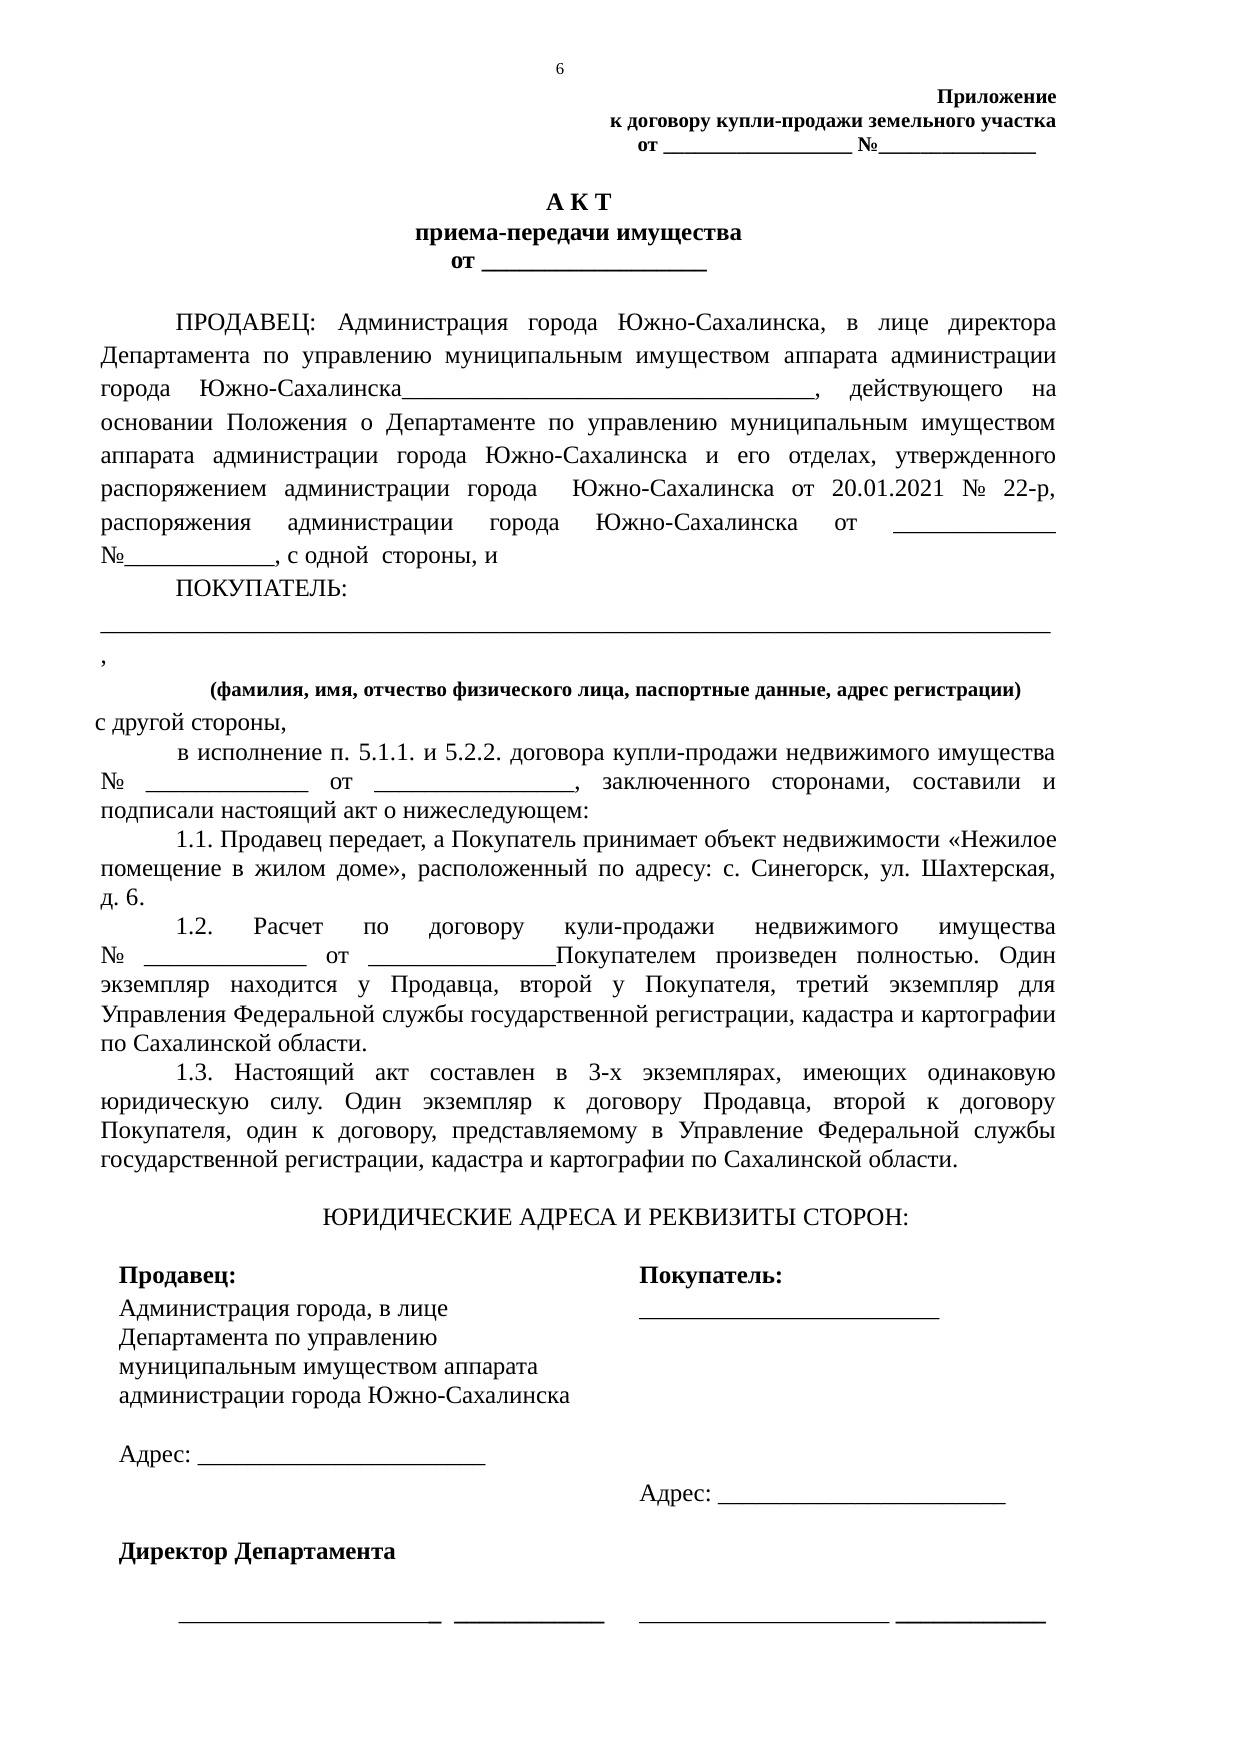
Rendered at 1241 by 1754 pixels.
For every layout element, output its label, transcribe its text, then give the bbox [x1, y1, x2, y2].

text ЮРИДИЧЕСКИЕ АДРЕСА И РЕКВИЗИТЫ СТОРОН: [100, 1202, 1057, 1231]
table_header [615, 1260, 628, 1293]
table_cell Администрация города, в лице Департамента по управлению муниципальным имуществом аппарата администрации города Южно-Сахалинска Адрес: _______________________ [108, 1293, 615, 1506]
text 1.2. Расчет по договору кули-продажи недвижимого имущества № _____________ от _______________Покупателем произведен полностью. Один экземпляр находится у Продавца, второй у Покупателя, третий экземпляр для Управления Федеральной службы государственной регистрации, кадастра и картографии по Сахалинской области. [100, 911, 1057, 1057]
text (фамилия, имя, отчество физического лица, паспортные данные, адрес регистрации) [100, 670, 1057, 703]
table_cell ________________________ Адрес: _______________________ [628, 1293, 1117, 1506]
table_cell [615, 1597, 628, 1652]
table_cell [615, 1506, 628, 1597]
text от __________________ [100, 245, 1057, 274]
table_header Продавец: [108, 1260, 615, 1293]
text с другой стороны, [94, 703, 1057, 737]
text приема-передачи имущества [100, 216, 1057, 245]
text ПРОДАВЕЦ: Администрация города Южно-Сахалинска, в лице директора Департамента по управлению муниципальным имуществом аппарата администрации города Южно-Сахалинска_________________________________, действующего на основании Положения о Департаменте по управлению муниципальным имуществом аппарата администрации города Южно-Сахалинска и его отделах, утвержденного распоряжением администрации города Южно-Сахалинска от 20.01.2021 № 22-р, распоряжения администрации города Южно-Сахалинска от _____________ №____________, с одной стороны, и [100, 303, 1057, 570]
text ПОКУПАТЕЛЬ: ____________________________________________________________________________, [100, 570, 1057, 670]
table_cell _____________________ ____________ [108, 1597, 615, 1652]
text 1.1. Продавец передает, а Покупатель принимает объект недвижимости «Нежилое помещение в жилом доме», расположенный по адресу: с. Синегорск, ул. Шахтерская, д. 6. [100, 824, 1057, 911]
text Приложение [100, 84, 1057, 108]
table_cell [628, 1506, 1117, 1597]
table_cell [615, 1293, 628, 1506]
table_header Покупатель: [628, 1260, 1117, 1293]
table_cell Директор Департамента [108, 1506, 615, 1597]
table_cell ____________________ ____________ [628, 1597, 1117, 1652]
text А К Т [100, 187, 1057, 216]
text 1.3. Настоящий акт составлен в 3-х экземплярах, имеющих одинаковую юридическую силу. Один экземпляр к договору Продавца, второй к договору Покупателя, один к договору, представляемому в Управление Федеральной службы государственной регистрации, кадастра и картографии по Сахалинской области. [100, 1057, 1057, 1173]
text от __________________ №_______________ [100, 132, 1057, 156]
text к договору купли-продажи земельного участка [100, 108, 1057, 132]
text в исполнение п. 5.1.1. и 5.2.2. договора купли-продажи недвижимого имущества № _____________ от ________________, заключенного сторонами, составили и подписали настоящий акт о нижеследующем: [100, 737, 1057, 824]
